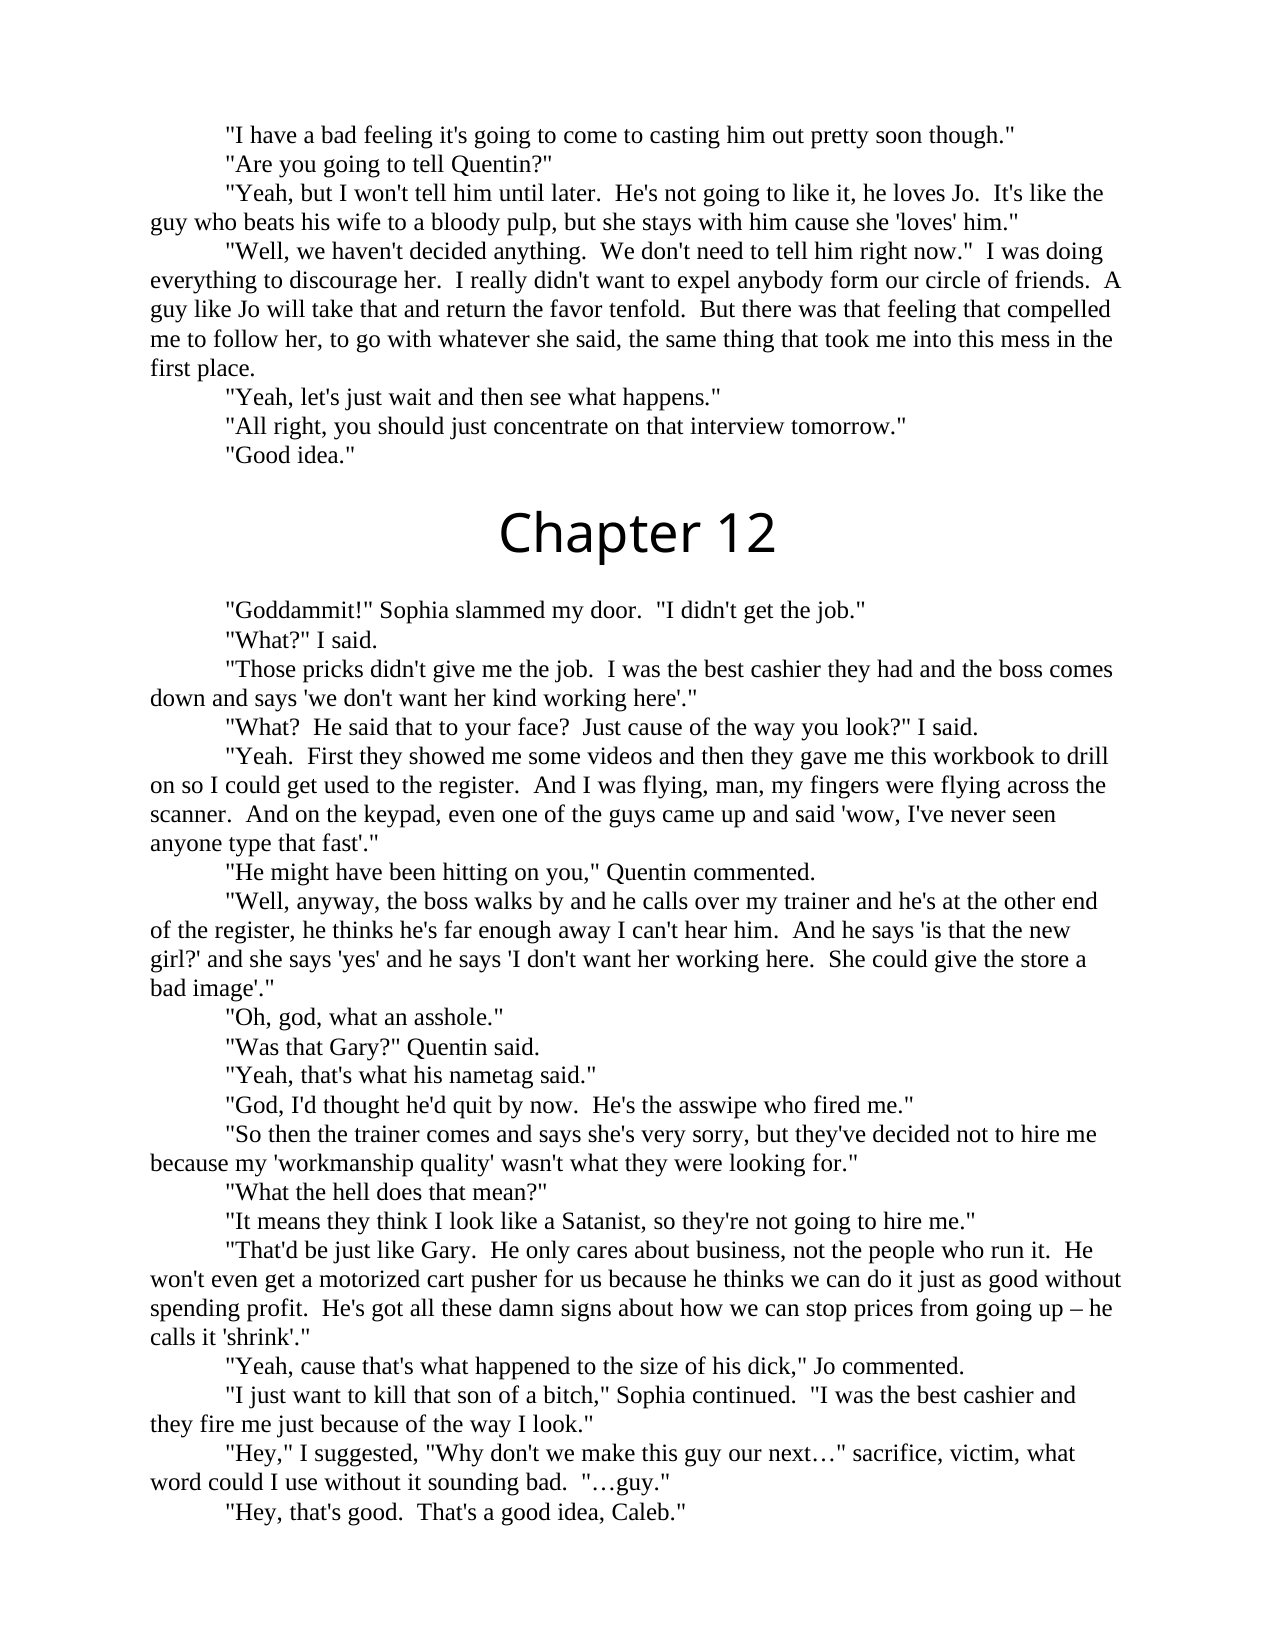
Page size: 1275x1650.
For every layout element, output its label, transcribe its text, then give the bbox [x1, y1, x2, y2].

text "I just want to kill that son of a bitch," Sophia continued. "I was the best cashier and they fire me just because of the way I look." [150, 1380, 1125, 1438]
text "All right, you should just concentrate on that interview tomorrow." [150, 411, 1125, 440]
text "What? He said that to your face? Just cause of the way you look?" I said. [150, 712, 1125, 741]
text "What?" I said. [150, 624, 1125, 653]
text "Hey, that's good. That's a good idea, Caleb." [150, 1496, 1125, 1525]
text "Are you going to tell Quentin?" [150, 149, 1125, 178]
text "Yeah, let's just wait and then see what happens." [150, 382, 1125, 411]
text "Goddammit!" Sophia slammed my door. "I didn't get the job." [150, 595, 1125, 624]
text "That'd be just like Gary. He only cares about business, not the people who run it. He won't even get a motorized cart pusher for us because he thinks we can do it just as good without spending profit. He's got all these damn signs about how we can stop prices from going up – he calls it 'shrink'." [150, 1235, 1125, 1351]
text "Well, anyway, the boss walks by and he calls over my trainer and he's at the other end of the register, he thinks he's far enough away I can't hear him. And he says 'is that the new girl?' and she says 'yes' and he says 'I don't want her working here. She could give the store a bad image'." [150, 886, 1125, 1002]
text "I have a bad feeling it's going to come to casting him out pretty soon though." [150, 120, 1125, 149]
text "Yeah, cause that's what happened to the size of his dick," Jo commented. [150, 1351, 1125, 1380]
text "Oh, god, what an asshole." [150, 1002, 1125, 1031]
text "Good idea." [150, 440, 1125, 469]
text "Those pricks didn't give me the job. I was the best cashier they had and the boss comes down and says 'we don't want her kind working here'." [150, 653, 1125, 712]
text Chapter 12 [150, 495, 1125, 569]
text "Well, we haven't decided anything. We don't need to tell him right now." I was doing everything to discourage her. I really didn't want to expel anybody form our circle of friends. A guy like Jo will take that and return the favor tenfold. But there was that feeling that compelled me to follow her, to go with whatever she said, the same thing that took me into this mess in the first place. [150, 236, 1125, 382]
text "God, I'd thought he'd quit by now. He's the asswipe who fired me." [150, 1089, 1125, 1118]
text "Was that Gary?" Quentin said. [150, 1031, 1125, 1060]
text "Yeah, that's what his nametag said." [150, 1060, 1125, 1089]
text "It means they think I look like a Satanist, so they're not going to hire me." [150, 1206, 1125, 1235]
text "So then the trainer comes and says she's very sorry, but they've decided not to hire me because my 'workmanship quality' wasn't what they were looking for." [150, 1118, 1125, 1177]
text "What the hell does that mean?" [150, 1177, 1125, 1206]
text "Hey," I suggested, "Why don't we make this guy our next…" sacrifice, victim, what word could I use without it sounding bad. "…guy." [150, 1438, 1125, 1496]
text "Yeah. First they showed me some videos and then they gave me this workbook to drill on so I could get used to the register. And I was flying, man, my fingers were flying across the scanner. And on the keypad, even one of the guys came up and said 'wow, I've never seen anyone type that fast'." [150, 741, 1125, 857]
text "He might have been hitting on you," Quentin commented. [150, 857, 1125, 886]
text "Yeah, but I won't tell him until later. He's not going to like it, he loves Jo. It's like the guy who beats his wife to a bloody pulp, but she stays with him cause she 'loves' him." [150, 178, 1125, 236]
